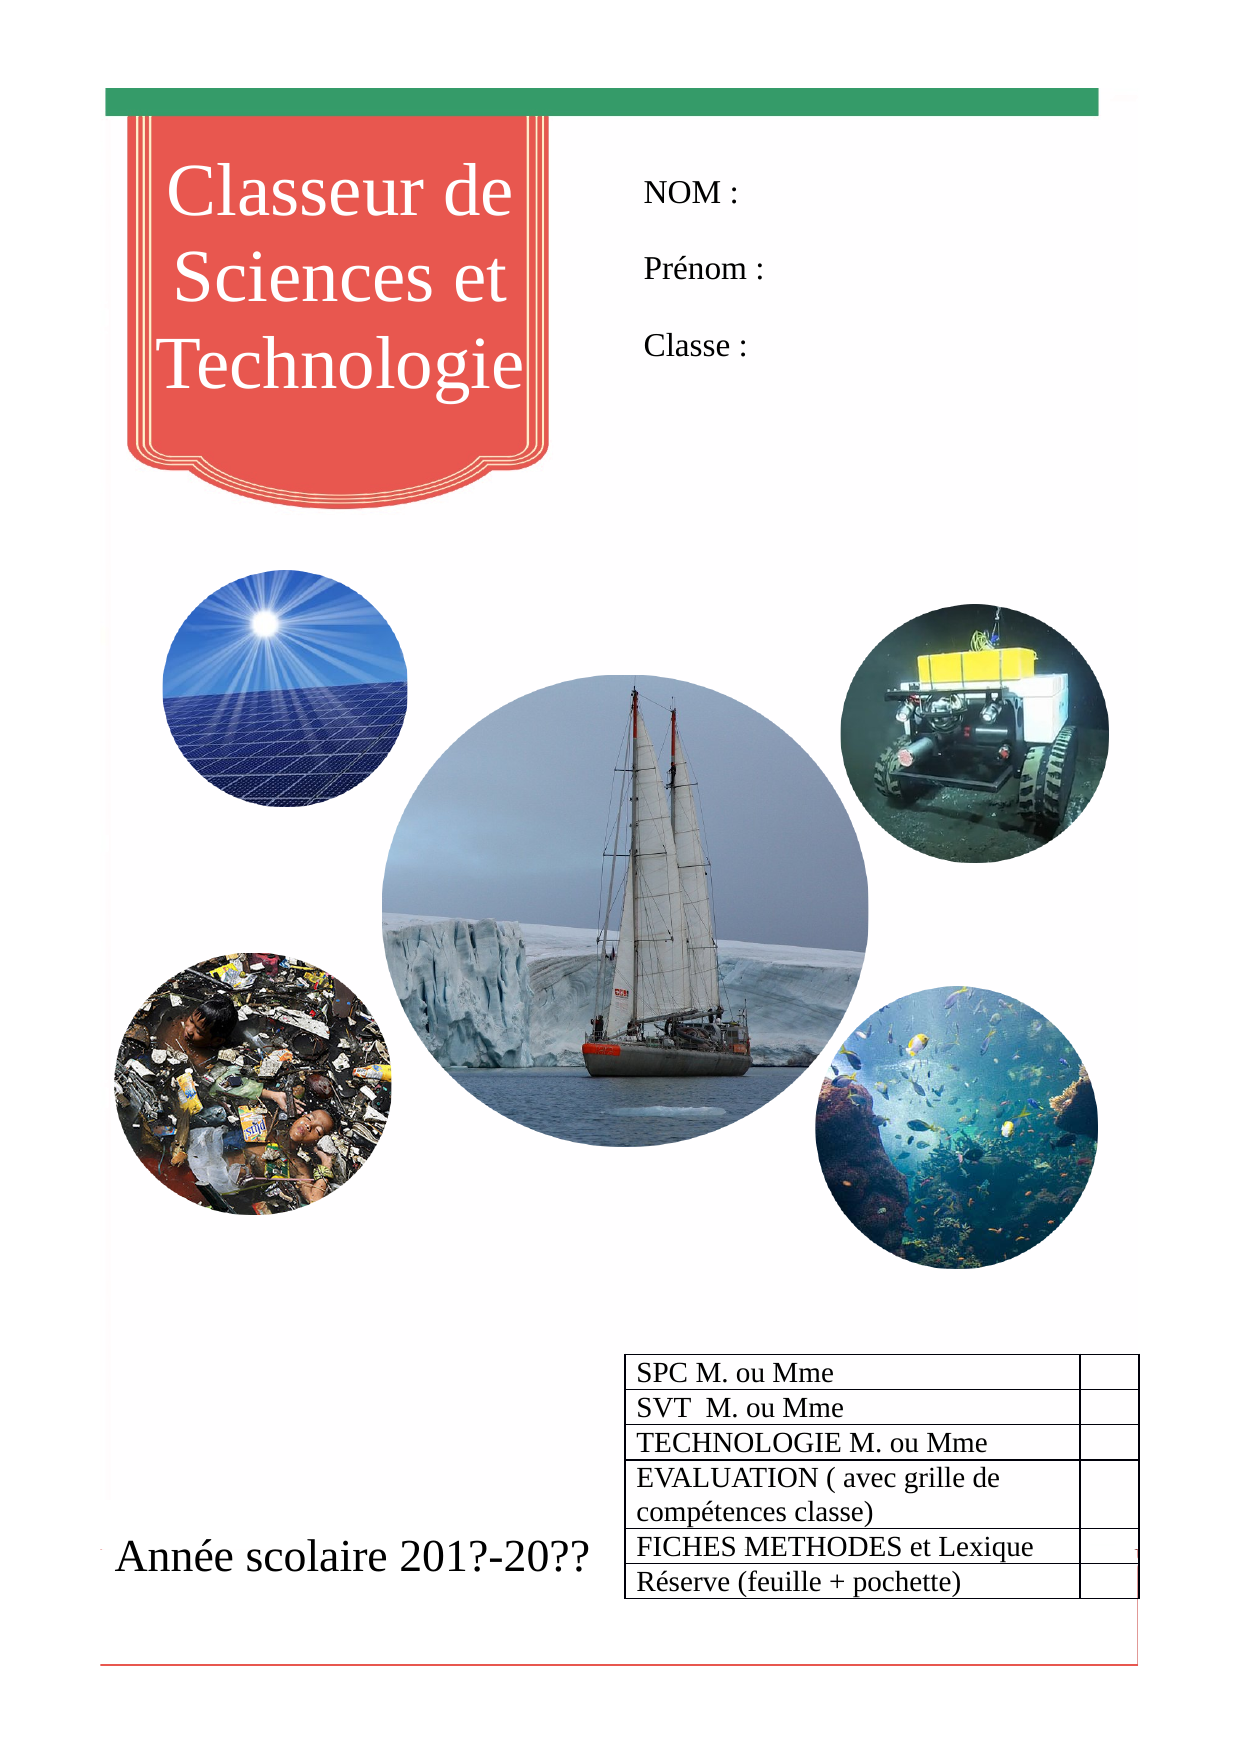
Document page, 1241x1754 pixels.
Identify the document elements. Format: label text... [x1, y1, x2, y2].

table_cell [103, 1389, 624, 1424]
table_cell [103, 1424, 624, 1459]
table_header SPC M. ou Mme [626, 1355, 1079, 1389]
table_cell Réserve (feuille + pochette) [626, 1564, 1079, 1598]
table_cell [1081, 1390, 1138, 1424]
table_cell [103, 1459, 624, 1527]
table_cell SVT M. ou Mme [626, 1390, 1079, 1424]
table_header [1081, 1355, 1138, 1389]
table_cell [1081, 1461, 1138, 1527]
table_cell TECHNOLOGIE M. ou Mme [626, 1425, 1079, 1459]
table_cell FICHES METHODES et Lexique [626, 1529, 1079, 1563]
table_cell [1081, 1564, 1138, 1598]
table_cell [1081, 1529, 1138, 1563]
table_cell Année scolaire 201?-20?? [103, 1528, 624, 1598]
table_cell [1081, 1425, 1138, 1459]
table_header [103, 1354, 624, 1389]
picture [100, 88, 1140, 1666]
table_cell EVALUATION ( avec grille de compétences classe) [626, 1461, 1079, 1527]
